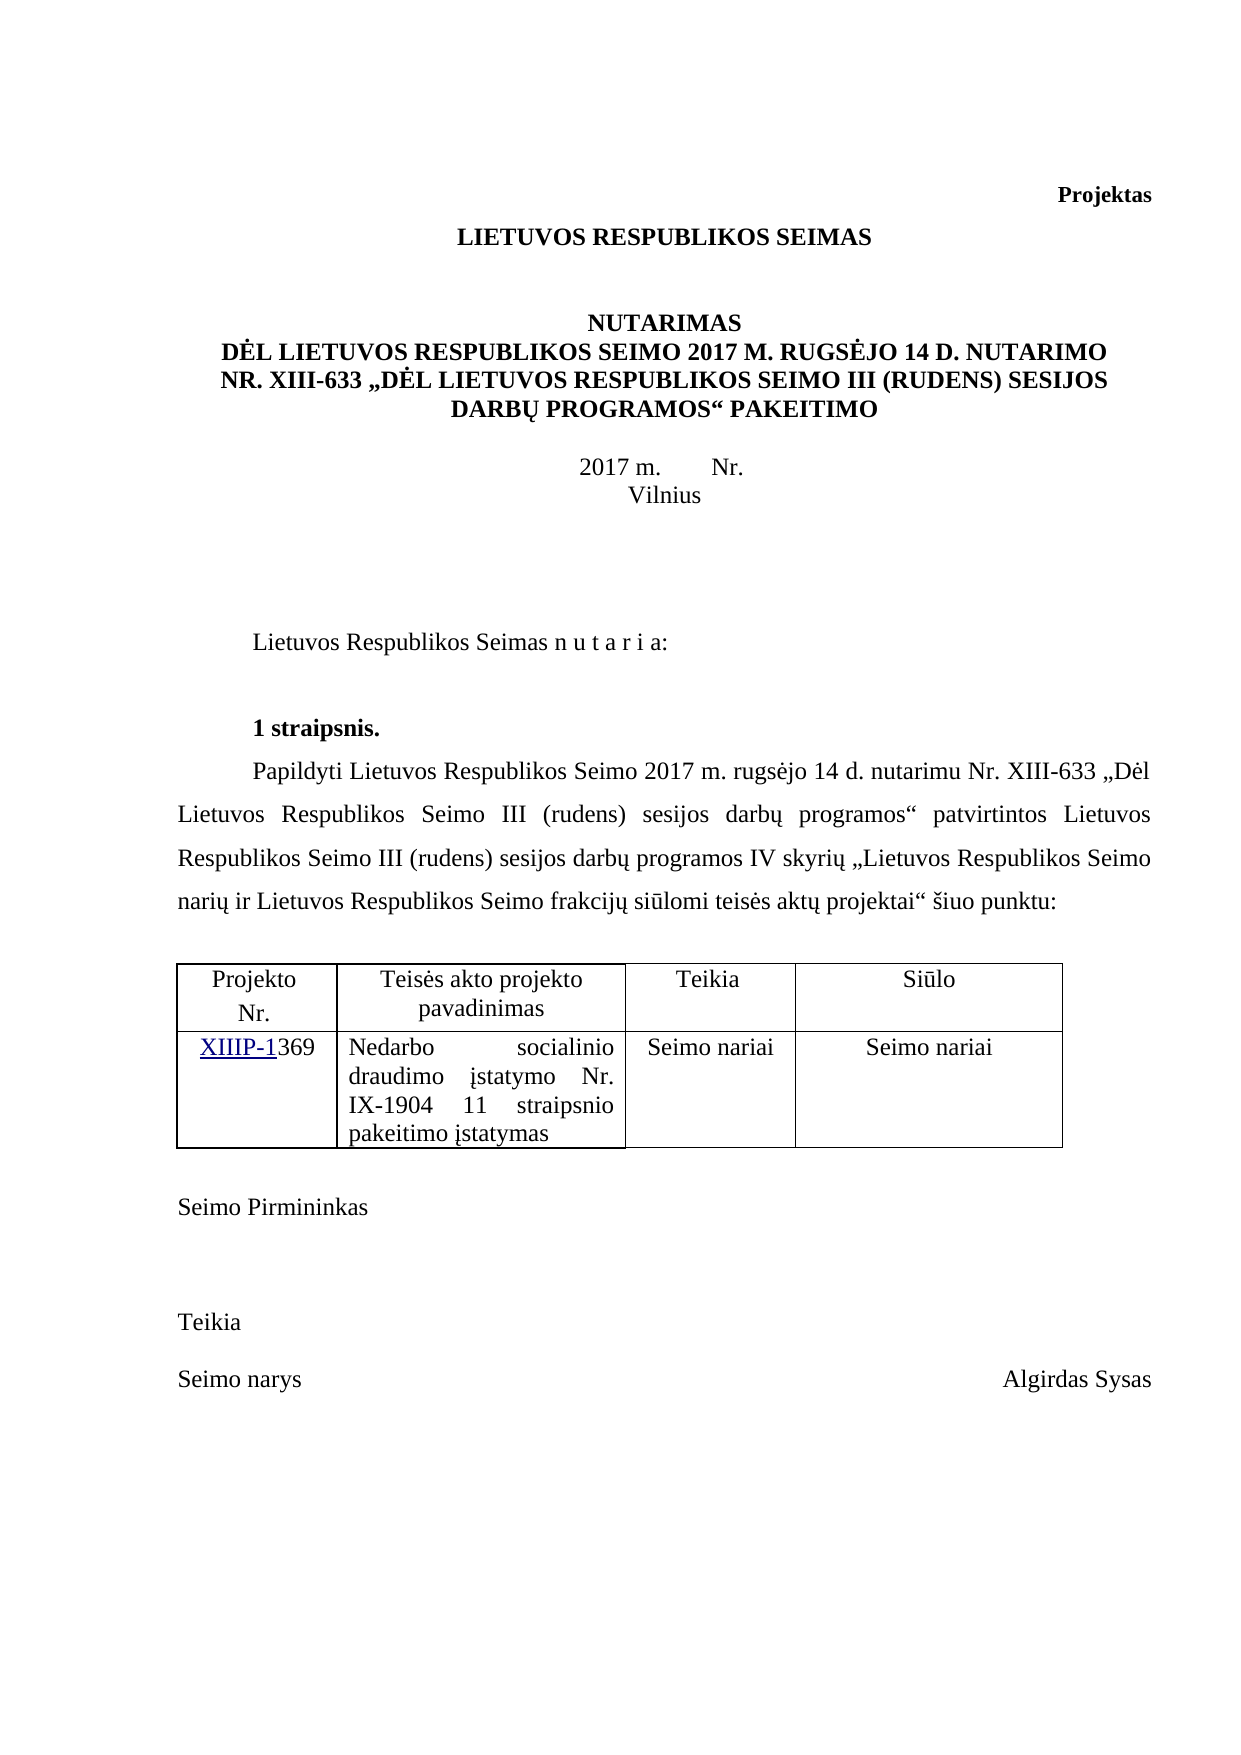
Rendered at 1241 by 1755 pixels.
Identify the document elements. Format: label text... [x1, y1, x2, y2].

table_header Teikia [626, 964, 795, 1031]
text Vilnius [177, 480, 1152, 509]
table_header Teisės akto projekto pavadinimas [338, 965, 625, 1031]
table_cell Nedarbo socialinio draudimo įstatymo Nr. IX-1904 11 straipsnio pakeitimo įstatymas [338, 1032, 625, 1147]
table_header Siūlo [796, 964, 1062, 1031]
text Projektas [177, 181, 1152, 207]
text Lietuvos Respublikos Seimas nutaria: [177, 627, 1152, 656]
text DĖL LIETUVOS RESPUBLIKOS SEIMO 2017 M. RUGSĖJO 14 D. NUTARIMO NR. XIII-633 „DĖL LIETUVOS RESPUBLIKOS SEIMO III (RUDENS) SESIJOS DARBŲ PROGRAMOS“ PAKEITIMO [177, 337, 1152, 423]
table_cell XIIIP-1369 [178, 1032, 336, 1147]
text 1 straipsnis. [177, 713, 1152, 742]
text LIETUVOS RESPUBLIKOS SEIMAS [177, 222, 1152, 250]
text Teikia [177, 1307, 1152, 1336]
table_cell Seimo nariai [626, 1032, 795, 1147]
text NUTARIMAS [177, 308, 1152, 337]
text Papildyti Lietuvos Respublikos Seimo 2017 m. rugsėjo 14 d. nutarimu Nr. XIII-633 „Dėl Lietuvos Respublikos Seimo III (rudens) sesijos darbų programos“ patvirtintos Lietuvos Respublikos Seimo III (rudens) sesijos darbų programos IV skyrių „Lietuvos Respublikos Seimo narių ir Lietuvos Respublikos Seimo frakcijų siūlomi teisės aktų projektai“ šiuo punktu: [177, 756, 1152, 914]
table_cell Seimo nariai [796, 1032, 1062, 1147]
text Seimo Pirmininkas [177, 1192, 1152, 1221]
text 2017 m. Nr. [177, 452, 1152, 480]
table_header Projekto Nr. [178, 965, 336, 1031]
text Seimo narys Algirdas Sysas [177, 1364, 1152, 1393]
